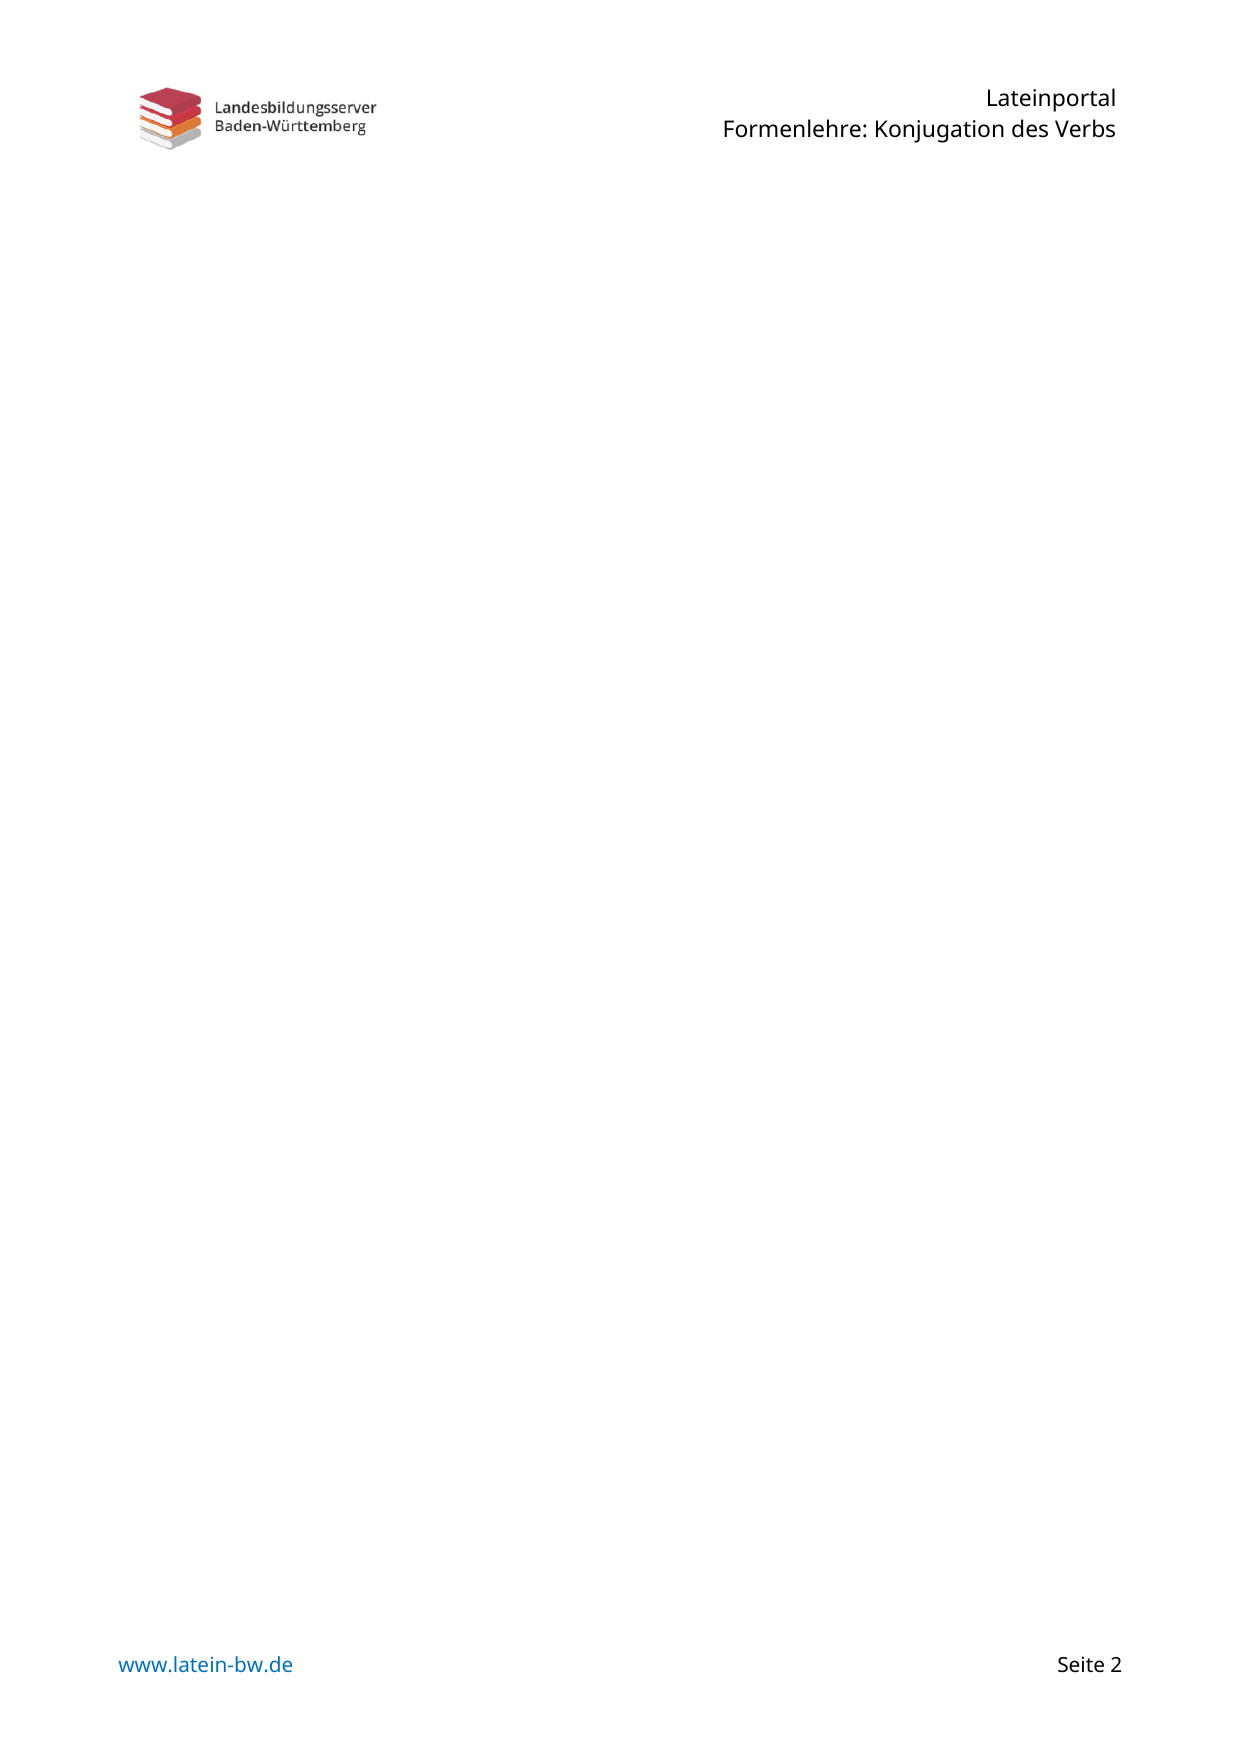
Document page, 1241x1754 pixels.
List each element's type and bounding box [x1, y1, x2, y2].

picture [129, 76, 380, 157]
